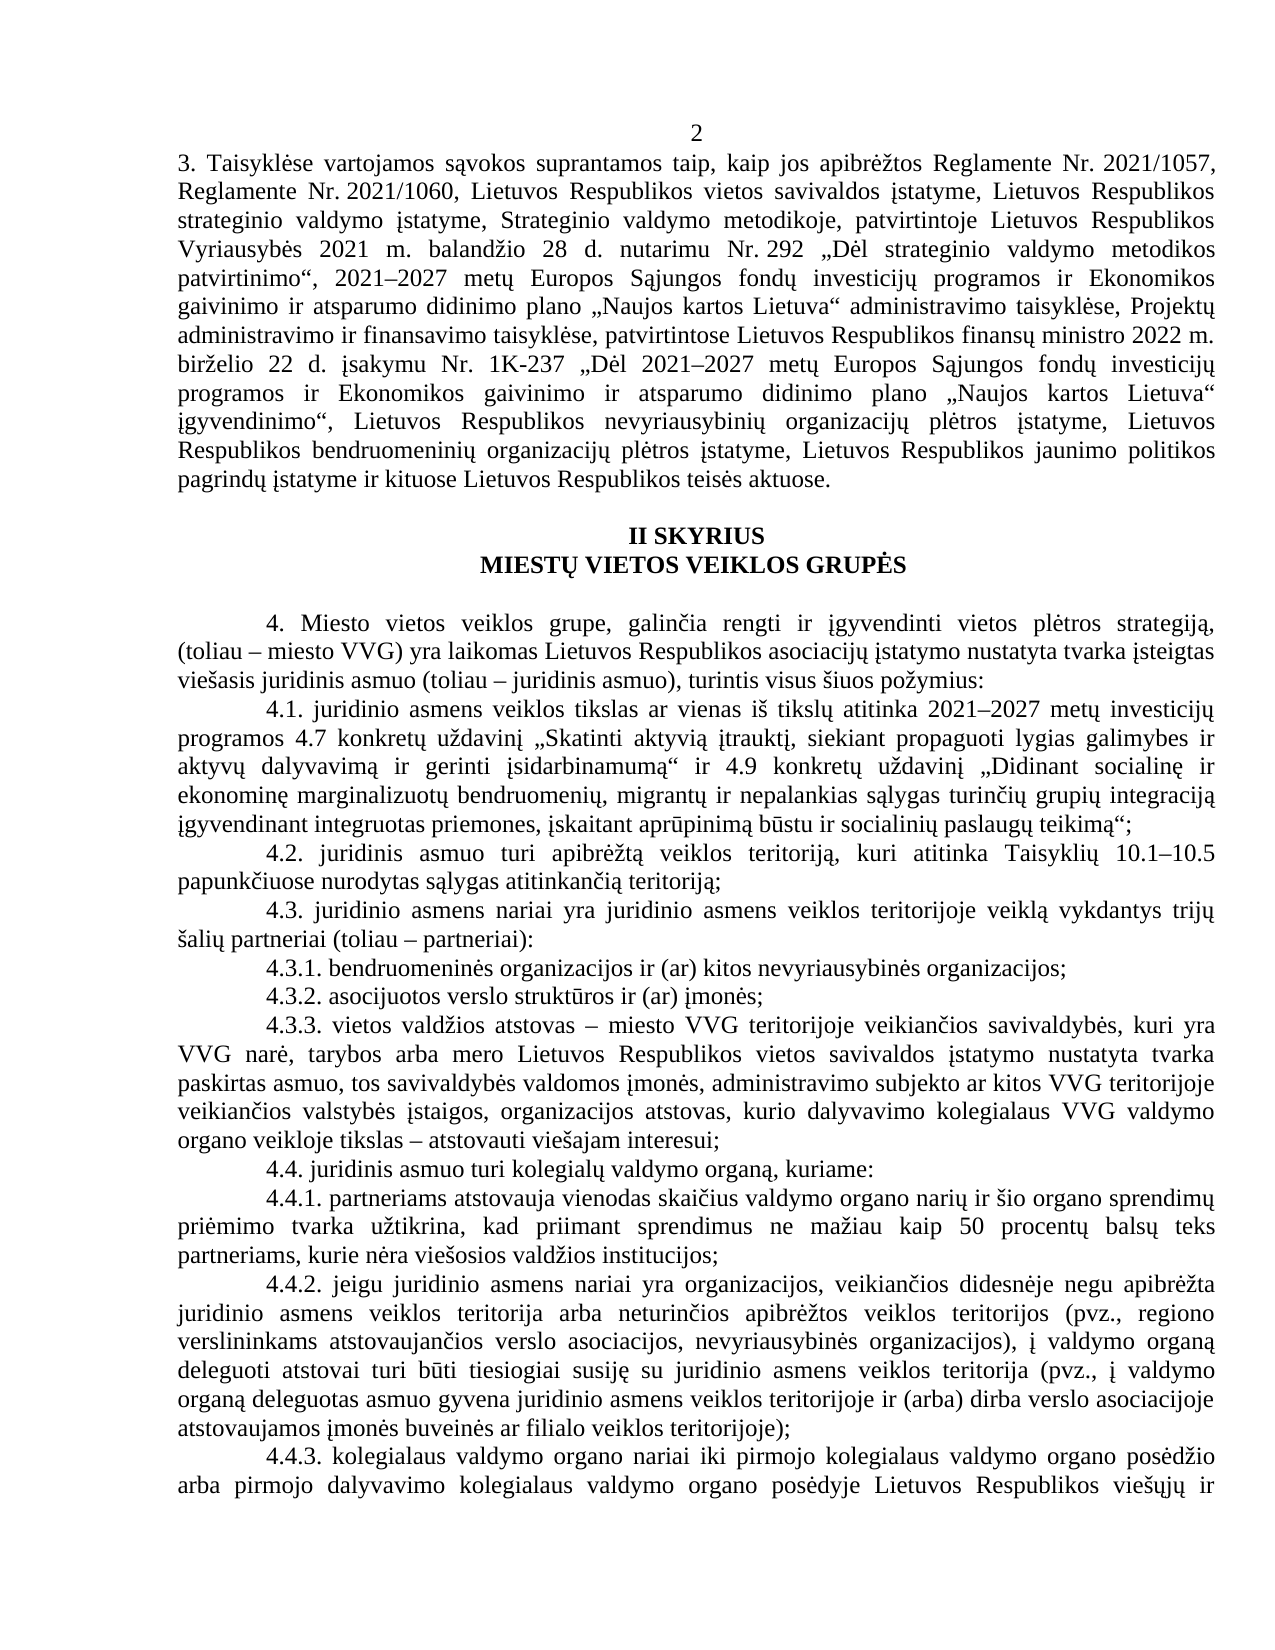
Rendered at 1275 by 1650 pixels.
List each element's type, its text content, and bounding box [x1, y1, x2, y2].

text 4.3. juridinio asmens nariai yra juridinio asmens veiklos teritorijoje veiklą vykdantys trijų šalių partneriai (toliau – partneriai): [177, 895, 1216, 953]
text II SKYRIUS [177, 521, 1216, 550]
text 3. Taisyklėse vartojamos sąvokos suprantamos taip, kaip jos apibrėžtos Reglamente Nr. 2021/1057, Reglamente Nr. 2021/1060, Lietuvos Respublikos vietos savivaldos įstatyme, Lietuvos Respublikos strateginio valdymo įstatyme, Strateginio valdymo metodikoje, patvirtintoje Lietuvos Respublikos Vyriausybės 2021 m. balandžio 28 d. nutarimu Nr. 292 „Dėl strateginio valdymo metodikos patvirtinimo“, 2021–2027 metų Europos Sąjungos fondų investicijų programos ir Ekonomikos gaivinimo ir atsparumo didinimo plano „Naujos kartos Lietuva“ administravimo taisyklėse, Projektų administravimo ir finansavimo taisyklėse, patvirtintose Lietuvos Respublikos finansų ministro 2022 m. birželio 22 d. įsakymu Nr. 1K-237 „Dėl 2021–2027 metų Europos Sąjungos fondų investicijų programos ir Ekonomikos gaivinimo ir atsparumo didinimo plano „Naujos kartos Lietuva“ įgyvendinimo“, Lietuvos Respublikos nevyriausybinių organizacijų plėtros įstatyme, Lietuvos Respublikos bendruomeninių organizacijų plėtros įstatyme, Lietuvos Respublikos jaunimo politikos pagrindų įstatyme ir kituose Lietuvos Respublikos teisės aktuose. [177, 148, 1216, 493]
text 4.4.1. partneriams atstovauja vienodas skaičius valdymo organo narių ir šio organo sprendimų priėmimo tvarka užtikrina, kad priimant sprendimus ne mažiau kaip 50 procentų balsų teks partneriams, kurie nėra viešosios valdžios institucijos; [177, 1183, 1216, 1269]
text MIESTŲ VIETOS VEIKLOS GRUPĖS [177, 550, 1216, 579]
text 4.4.3. kolegialaus valdymo organo nariai iki pirmojo kolegialaus valdymo organo posėdžio arba pirmojo dalyvavimo kolegialaus valdymo organo posėdyje Lietuvos Respublikos viešųjų ir [177, 1441, 1216, 1499]
text 4.1. juridinio asmens veiklos tikslas ar vienas iš tikslų atitinka 2021–2027 metų investicijų programos 4.7 konkretų uždavinį „Skatinti aktyvią įtrauktį, siekiant propaguoti lygias galimybes ir aktyvų dalyvavimą ir gerinti įsidarbinamumą“ ir 4.9 konkretų uždavinį „Didinant socialinę ir ekonominę marginalizuotų bendruomenių, migrantų ir nepalankias sąlygas turinčių grupių integraciją įgyvendinant integruotas priemones, įskaitant aprūpinimą būstu ir socialinių paslaugų teikimą“; [177, 694, 1216, 838]
text 4.3.3. vietos valdžios atstovas – miesto VVG teritorijoje veikiančios savivaldybės, kuri yra VVG narė, tarybos arba mero Lietuvos Respublikos vietos savivaldos įstatymo nustatyta tvarka paskirtas asmuo, tos savivaldybės valdomos įmonės, administravimo subjekto ar kitos VVG teritorijoje veikiančios valstybės įstaigos, organizacijos atstovas, kurio dalyvavimo kolegialaus VVG valdymo organo veikloje tikslas – atstovauti viešajam interesui; [177, 1010, 1216, 1154]
text 4.4. juridinis asmuo turi kolegialų valdymo organą, kuriame: [177, 1154, 1216, 1183]
text 4.4.2. jeigu juridinio asmens nariai yra organizacijos, veikiančios didesnėje negu apibrėžta juridinio asmens veiklos teritorija arba neturinčios apibrėžtos veiklos teritorijos (pvz., regiono verslininkams atstovaujančios verslo asociacijos, nevyriausybinės organizacijos), į valdymo organą deleguoti atstovai turi būti tiesiogiai susiję su juridinio asmens veiklos teritorija (pvz., į valdymo organą deleguotas asmuo gyvena juridinio asmens veiklos teritorijoje ir (arba) dirba verslo asociacijoje atstovaujamos įmonės buveinės ar filialo veiklos teritorijoje); [177, 1269, 1216, 1441]
text 4. Miesto vietos veiklos grupe, galinčia rengti ir įgyvendinti vietos plėtros strategiją, (toliau – miesto VVG) yra laikomas Lietuvos Respublikos asociacijų įstatymo nustatyta tvarka įsteigtas viešasis juridinis asmuo (toliau – juridinis asmuo), turintis visus šiuos požymius: [177, 608, 1216, 694]
text 4.3.1. bendruomeninės organizacijos ir (ar) kitos nevyriausybinės organizacijos; [177, 953, 1216, 981]
text 4.2. juridinis asmuo turi apibrėžtą veiklos teritoriją, kuri atitinka Taisyklių 10.1–10.5 papunkčiuose nurodytas sąlygas atitinkančią teritoriją; [177, 838, 1216, 895]
text 4.3.2. asocijuotos verslo struktūros ir (ar) įmonės; [177, 981, 1216, 1010]
